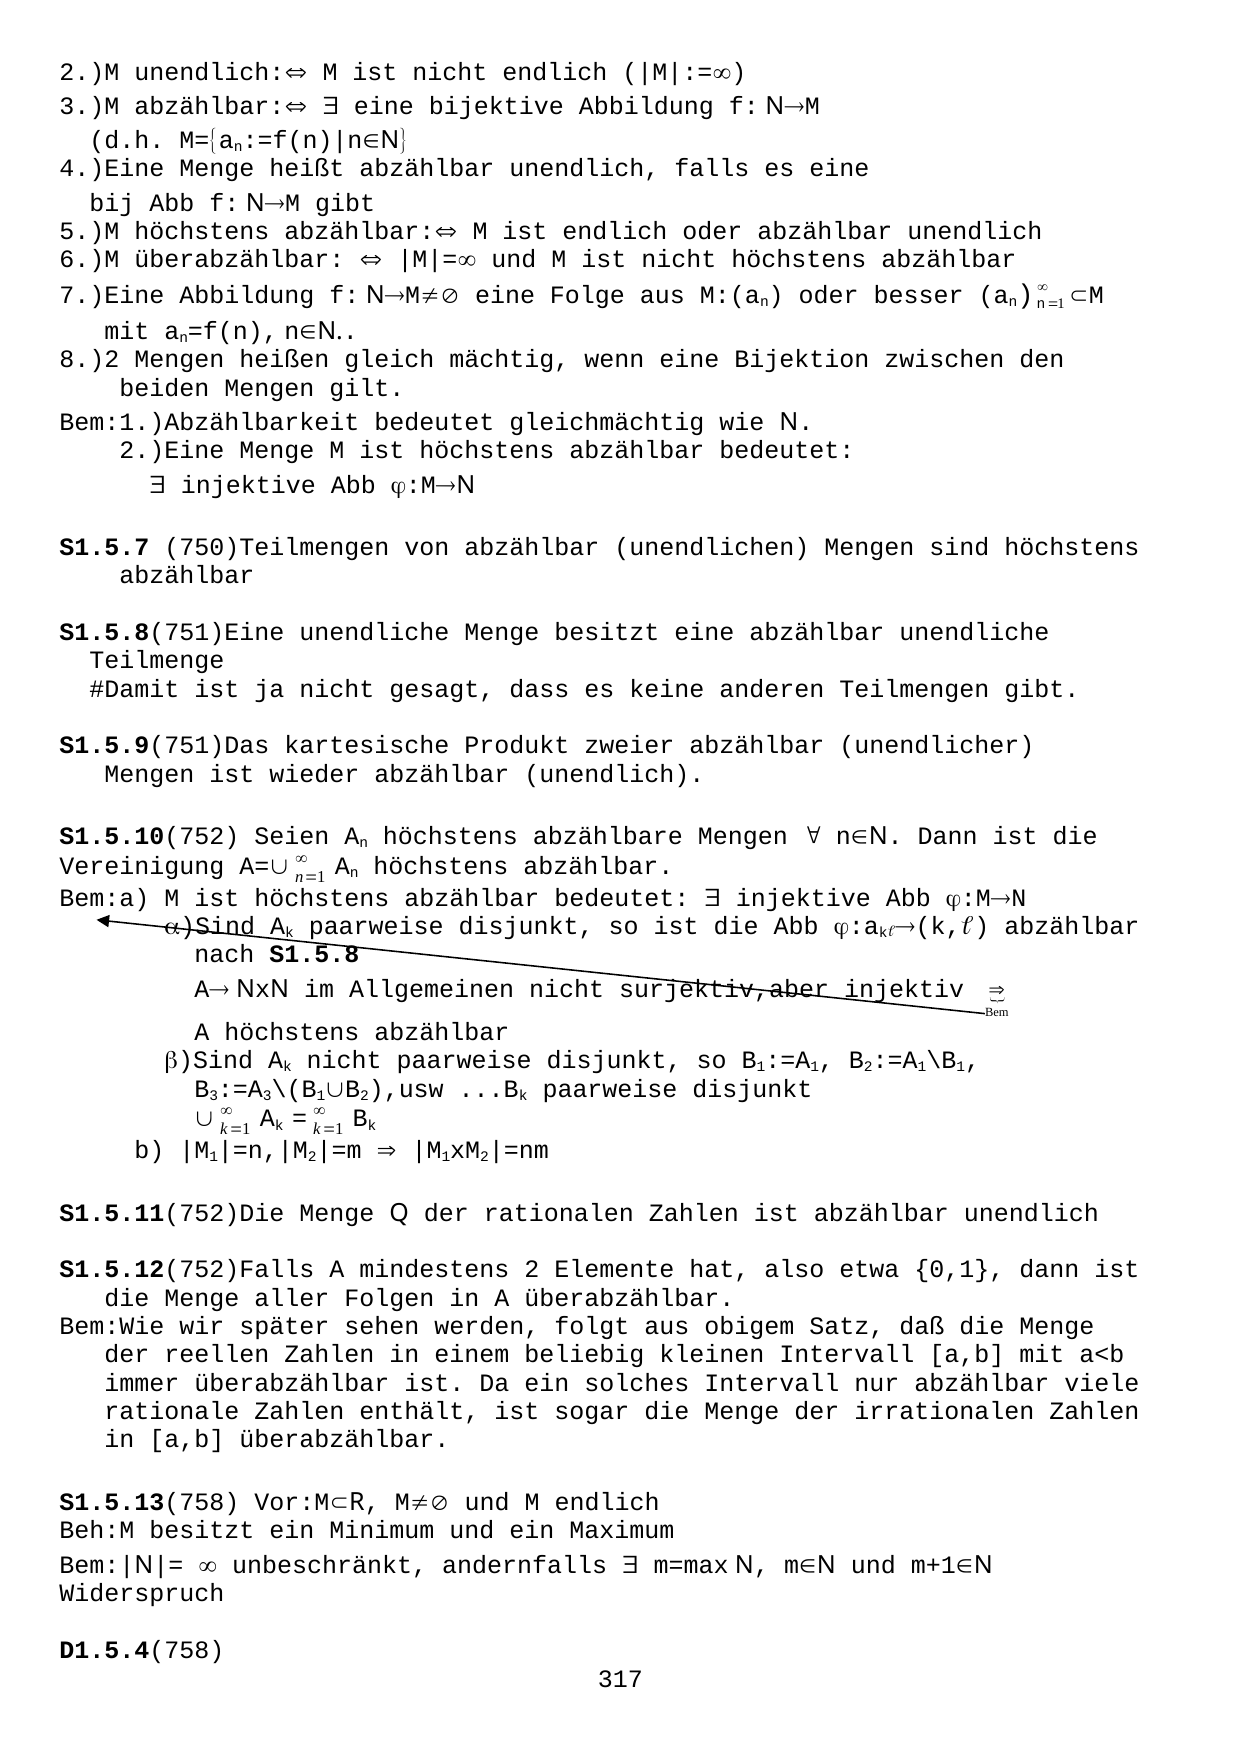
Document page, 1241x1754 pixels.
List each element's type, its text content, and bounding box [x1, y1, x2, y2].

text nach S1.5.8 [324, 942, 1181, 970]
subtitle S1.5.13(758) Vor:MR, M und M endlich [59, 1484, 1181, 1518]
text 7.)Eine Abbildung f: NM eine Folge aus M:(an) oder besser (an)M [59, 275, 1181, 313]
text 2.)Eine Menge M ist höchstens abzählbar bedeutet: [59, 438, 1181, 466]
subtitle Bem:Wie wir später sehen werden, folgt aus obigem Satz, daß die Menge [59, 1314, 1181, 1342]
text mit an=f(n), nN.. [59, 313, 1181, 347]
text S1.5.12(752)Falls A mindestens 2 Elemente hat, also etwa {0,1}, dann ist [59, 1257, 1181, 1285]
text )Sind Ak paarweise disjunkt, so ist die Abb :ak(k,) abzählbar [59, 914, 289, 942]
subtitle der reellen Zahlen in einem beliebig kleinen Intervall [a,b] mit a<b [59, 1342, 1181, 1370]
text Bem:|N|=  unbeschränkt, andernfalls  m=max N, mN und m+1N Widerspruch [59, 1546, 1181, 1609]
text 4.)Eine Menge heißt abzählbar unendlich, falls es eine [59, 156, 1181, 184]
text Bem:a) M ist höchstens abzählbar bedeutet:  injektive Abb :MN [59, 885, 1181, 914]
subtitle Teilmenge [59, 648, 1181, 676]
text nach S1.5.8 [59, 942, 554, 970]
text 8.)2 Mengen heißen gleich mächtig, wenn eine Bijektion zwischen den [59, 347, 1181, 375]
text )Sind Ak paarweise disjunkt, so ist die Abb :ak(k,) abzählbar [110, 914, 1181, 942]
text beiden Mengen gilt. [59, 375, 1181, 404]
text 3.)M abzählbar:  eine bijektive Abbildung f: NM [59, 87, 1181, 122]
subtitle D1.5.4(758) [59, 1637, 1181, 1666]
subtitle abzählbar [59, 563, 1181, 591]
text Ak =Bk [59, 1104, 1181, 1138]
subtitle b) |M1|=n,|M2|=m  |M1xM2|=nm [59, 1138, 1181, 1166]
text 5.)M höchstens abzählbar: M ist endlich oder abzählbar unendlich [59, 218, 1181, 247]
text B3:=A3\(B1B2),usw ...Bk paarweise disjunkt [59, 1076, 1181, 1104]
text Bem:1.)Abzählbarkeit bedeutet gleichmächtig wie N. [59, 404, 1181, 438]
subtitle immer überabzählbar ist. Da ein solches Intervall nur abzählbar viele [59, 1370, 1181, 1399]
text (d.h. M=an:=f(n)|nN [59, 122, 1181, 156]
subtitle rationale Zahlen enthält, ist sogar die Menge der irrationalen Zahlen [59, 1399, 1181, 1427]
text 6.)M überabzählbar:  |M|= und M ist nicht höchstens abzählbar [59, 247, 1181, 275]
subtitle S1.5.8(751)Eine unendliche Menge besitzt eine abzählbar unendliche [59, 619, 1181, 648]
text )Sind Ak nicht paarweise disjunkt, so B1:=A1, B2:=A1\B1, [59, 1048, 1181, 1076]
text die Menge aller Folgen in A überabzählbar. [59, 1285, 1181, 1314]
subtitle Beh:M besitzt ein Minimum und ein Maximum [59, 1518, 1181, 1546]
text bij Abb f: NM gibt [59, 184, 1181, 218]
subtitle #Damit ist ja nicht gesagt, dass es keine anderen Teilmengen gibt. [59, 676, 1181, 704]
subtitle in [a,b] überabzählbar. [59, 1427, 1181, 1455]
text  injektive Abb :MN [59, 466, 1181, 501]
text A höchstens abzählbar [59, 1019, 1181, 1048]
subtitle S1.5.10(752) Seien An höchstens abzählbare Mengen  nN. Dann ist die Vereinigung A=An höchstens abzählbar. [59, 818, 1181, 885]
text S1.5.9(751)Das kartesische Produkt zweier abzählbar (unendlicher) [59, 733, 1181, 761]
text A NxN im Allgemeinen nicht surjektiv,aber injektiv [59, 970, 1181, 1019]
subtitle S1.5.7 (750)Teilmengen von abzählbar (unendlichen) Mengen sind höchstens [59, 534, 1181, 563]
subtitle S1.5.11(752)Die Menge Q der rationalen Zahlen ist abzählbar unendlich [59, 1194, 1181, 1229]
text 2.)M unendlich: M ist nicht endlich (|M|:=) [59, 59, 1181, 87]
text Mengen ist wieder abzählbar (unendlich). [59, 761, 1181, 789]
